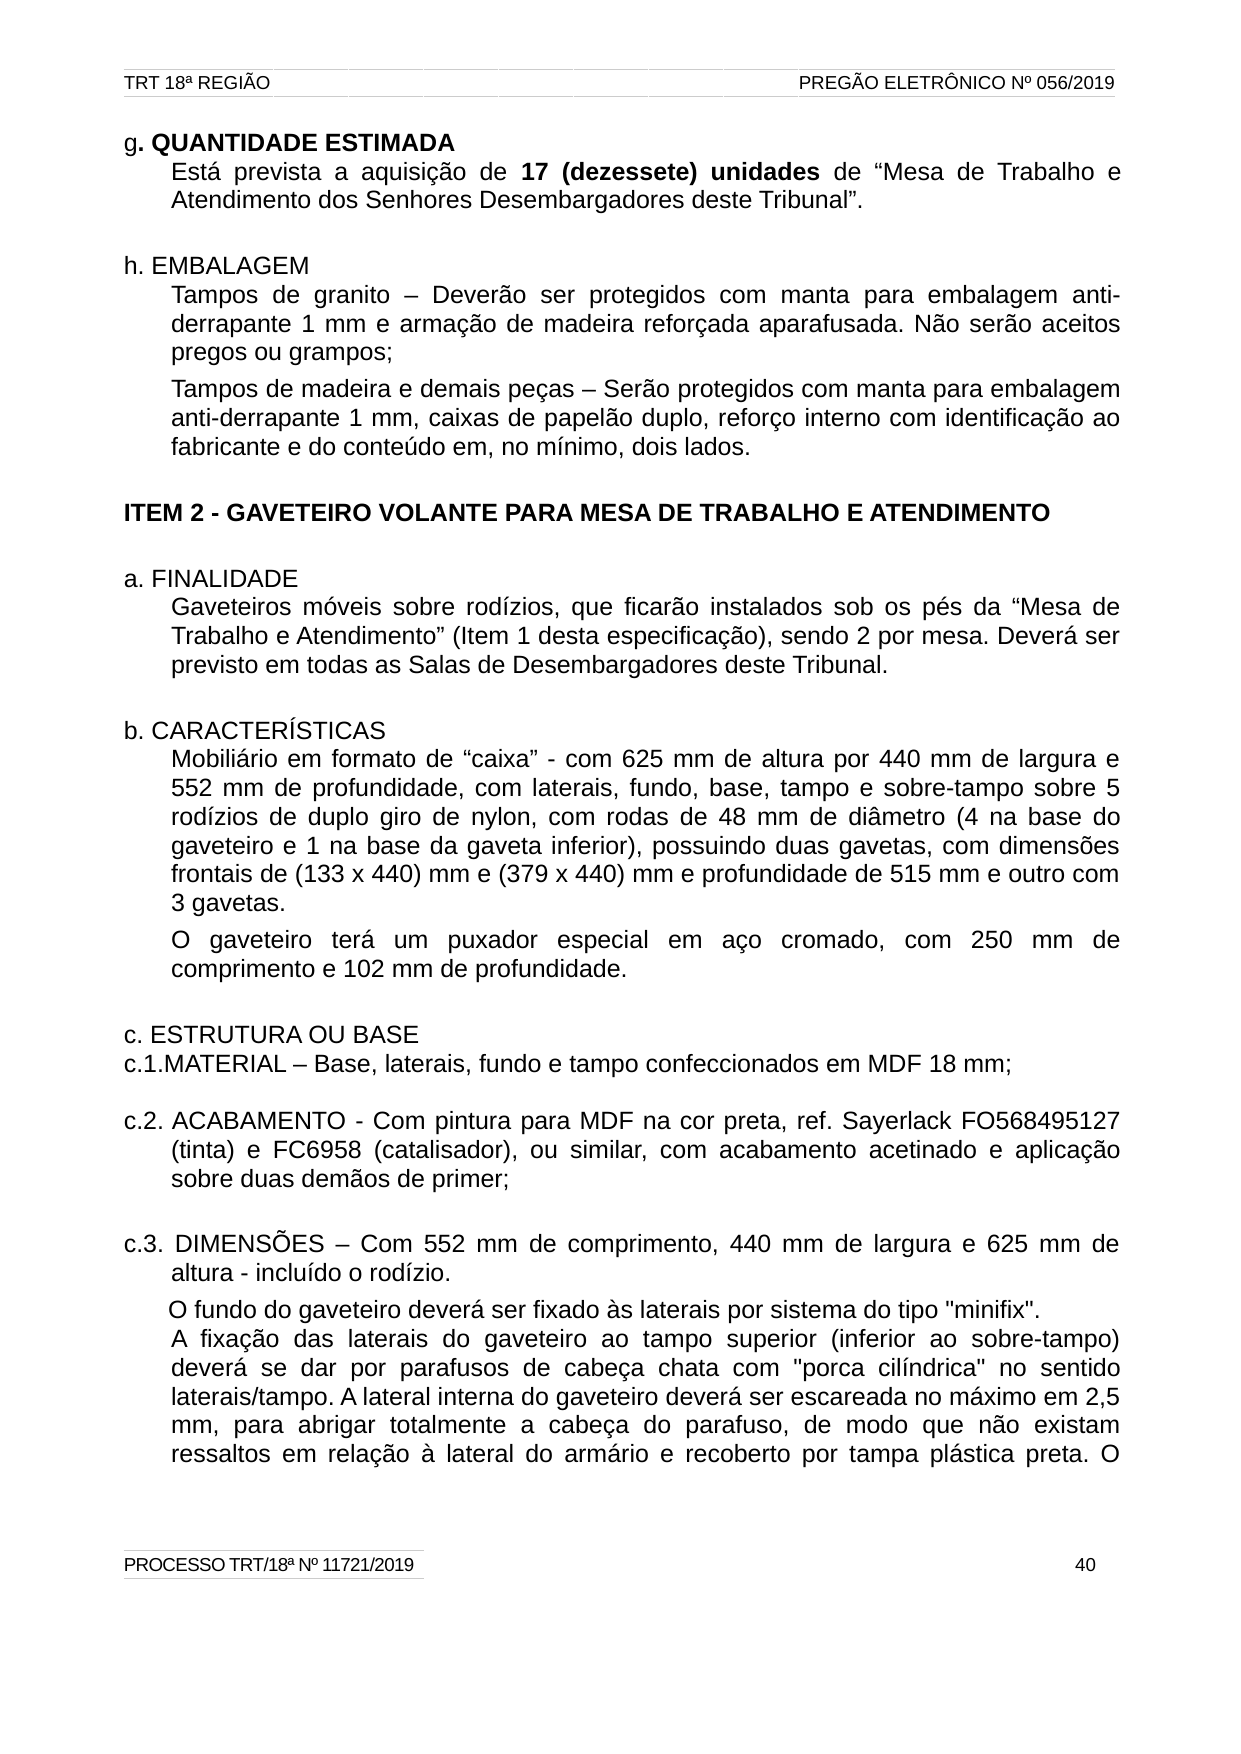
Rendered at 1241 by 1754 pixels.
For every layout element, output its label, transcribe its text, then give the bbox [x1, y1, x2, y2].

text c.1.MATERIAL – Base, laterais, fundo e tampo confeccionados em MDF 18 mm; [123, 1049, 1122, 1077]
text Tampos de granito – Deverão ser protegidos com manta para embalagem anti-derrapante 1 mm e armação de madeira reforçada aparafusada. Não serão aceitos pregos ou grampos; [171, 280, 1122, 366]
text a. FINALIDADE [123, 564, 1122, 592]
text Está prevista a aquisição de 17 (dezessete) unidades de “Mesa de Trabalho e Atendimento dos Senhores Desembargadores deste Tribunal”. [123, 157, 1122, 214]
text b. CARACTERÍSTICAS [123, 716, 1122, 744]
text c.2. ACABAMENTO - Com pintura para MDF na cor preta, ref. Sayerlack FO568495127 (tinta) e FC6958 (catalisador), ou similar, com acabamento acetinado e aplicação sobre duas demãos de primer; [123, 1106, 1122, 1192]
text h. EMBALAGEM [123, 251, 1122, 280]
text Tampos de madeira e demais peças – Serão protegidos com manta para embalagem anti-derrapante 1 mm, caixas de papelão duplo, reforço interno com identificação ao fabricante e do conteúdo em, no mínimo, dois lados. [171, 374, 1122, 461]
text c.3. DIMENSÕES – Com 552 mm de comprimento, 440 mm de largura e 625 mm de altura - incluído o rodízio. [123, 1229, 1122, 1287]
text O fundo do gaveteiro deverá ser fixado às laterais por sistema do tipo "minifix". [168, 1295, 1122, 1324]
text g. QUANTIDADE ESTIMADA [123, 128, 1122, 157]
text A fixação das laterais do gaveteiro ao tampo superior (inferior ao sobre-tampo) deverá se dar por parafusos de cabeça chata com "porca cilíndrica" no sentido laterais/tampo. A lateral interna do gaveteiro deverá ser escareada no máximo em 2,5 mm, para abrigar totalmente a cabeça do parafuso, de modo que não existam ressaltos em relação à lateral do armário e recoberto por tampa plástica preta. O [171, 1324, 1122, 1468]
text c. ESTRUTURA OU BASE [123, 1020, 1122, 1049]
text O gaveteiro terá um puxador especial em aço cromado, com 250 mm de comprimento e 102 mm de profundidade. [171, 925, 1122, 983]
text Mobiliário em formato de “caixa” - com 625 mm de altura por 440 mm de largura e 552 mm de profundidade, com laterais, fundo, base, tampo e sobre-tampo sobre 5 rodízios de duplo giro de nylon, com rodas de 48 mm de diâmetro (4 na base do gaveteiro e 1 na base da gaveta inferior), possuindo duas gavetas, com dimensões frontais de (133 x 440) mm e (379 x 440) mm e profundidade de 515 mm e outro com 3 gavetas. [171, 744, 1122, 917]
text Gaveteiros móveis sobre rodízios, que ficarão instalados sob os pés da “Mesa de Trabalho e Atendimento” (Item 1 desta especificação), sendo 2 por mesa. Deverá ser previsto em todas as Salas de Desembargadores deste Tribunal. [171, 592, 1122, 679]
text ITEM 2 - GAVETEIRO VOLANTE PARA MESA DE TRABALHO E ATENDIMENTO [123, 498, 1122, 527]
